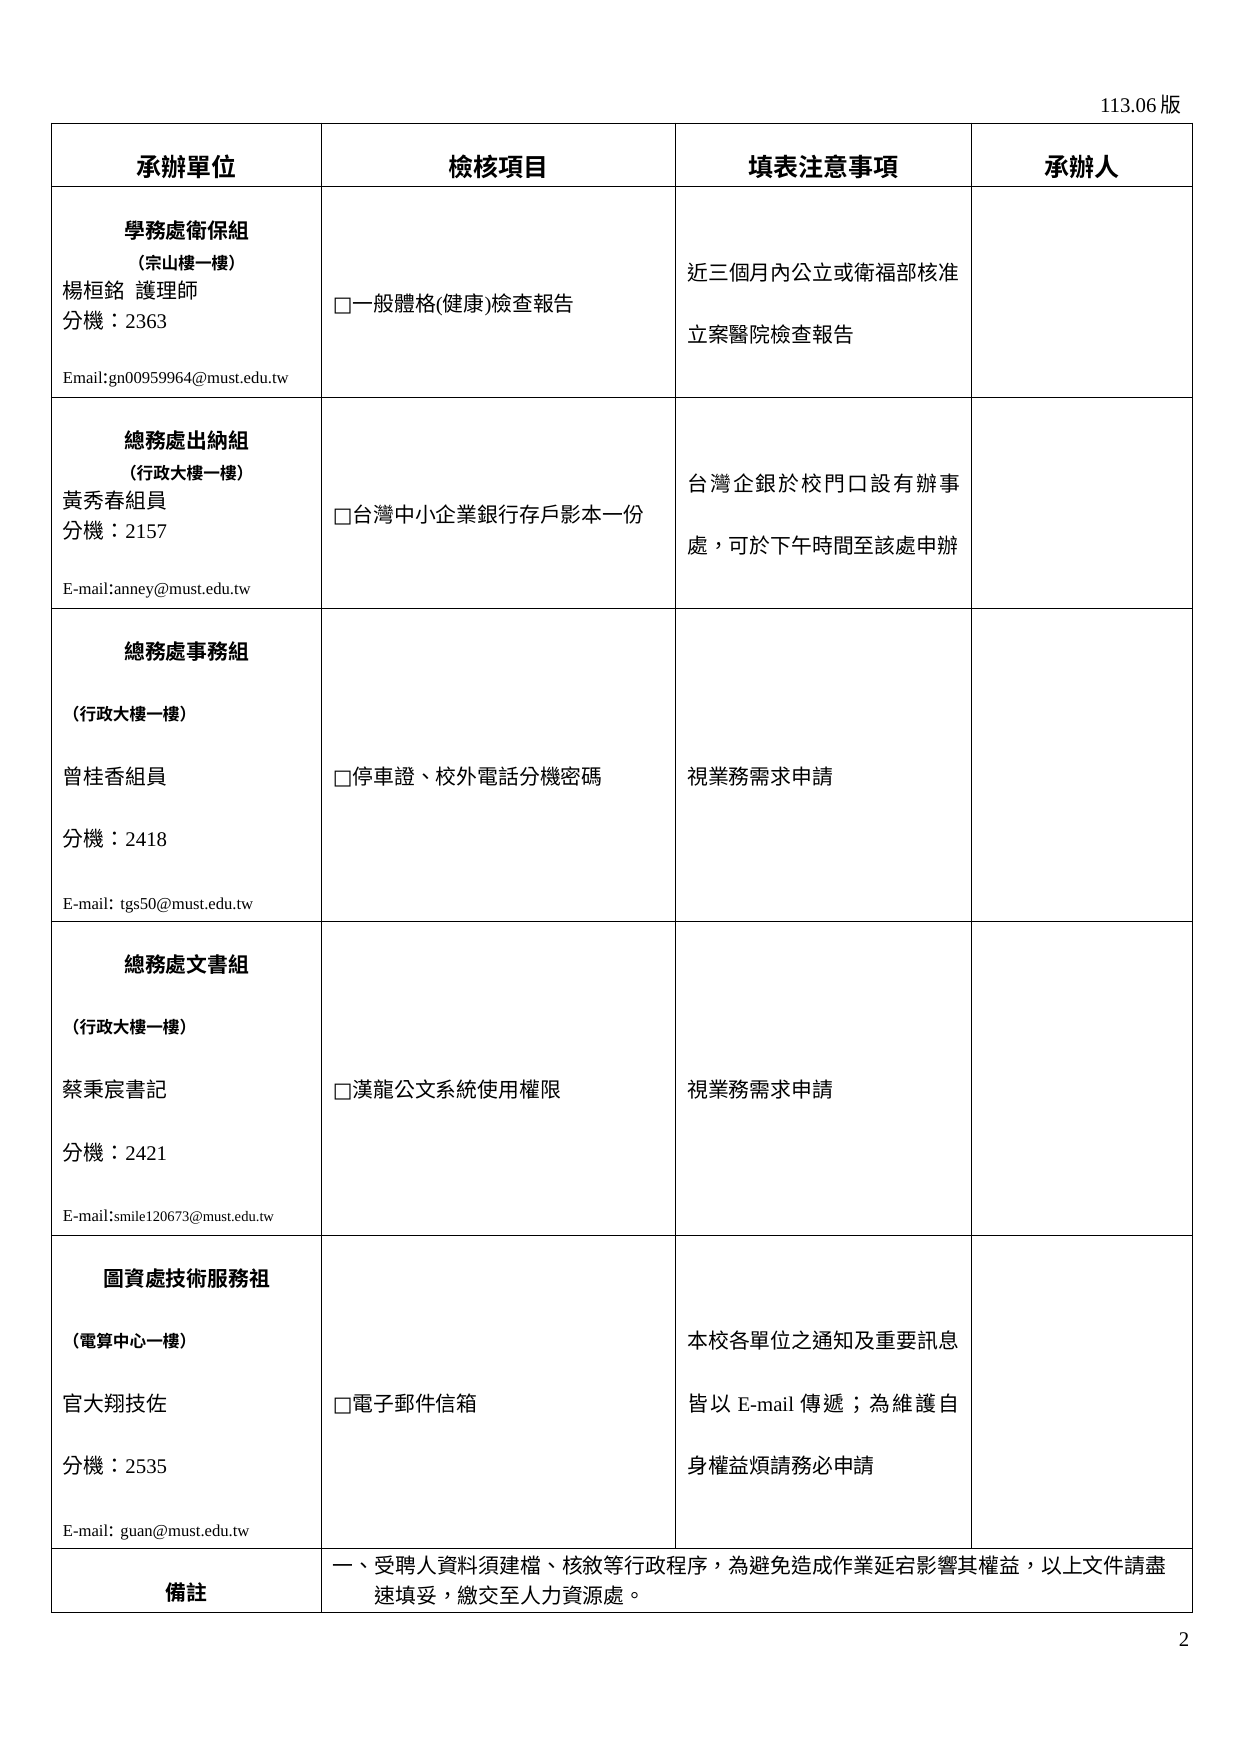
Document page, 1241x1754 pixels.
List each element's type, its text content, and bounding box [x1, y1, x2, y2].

table_header 承辦單位 [52, 124, 321, 186]
table_cell □停車證、校外電話分機密碼 [322, 609, 675, 921]
table_cell 圖資處技術服務祖 （電算中心一樓） 官大翔技佐 分機：2535 E-mail: guan@must.edu.tw [52, 1236, 321, 1548]
table_cell 台灣企銀於校門口設有辦事處，可於下午時間至該處申辦 [676, 398, 971, 607]
table_cell [972, 398, 1192, 607]
table_cell [972, 609, 1192, 921]
table_header 填表注意事項 [676, 124, 971, 186]
table_cell [972, 187, 1192, 397]
table_cell 總務處文書組 （行政大樓一樓） 蔡秉宸書記 分機：2421 E-mail:smile120673@must.edu.tw [52, 922, 321, 1234]
table_cell 近三個月內公立或衛福部核准立案醫院檢查報告 [676, 187, 971, 397]
table_cell □漢龍公文系統使用權限 [322, 922, 675, 1234]
table_cell 視業務需求申請 [676, 609, 971, 921]
table_cell [972, 1236, 1192, 1548]
table_cell [972, 922, 1192, 1234]
table_cell 備註 [52, 1549, 321, 1612]
table_cell □一般體格(健康)檢查報告 [322, 187, 675, 397]
table_header 檢核項目 [322, 124, 675, 186]
table_cell 本校各單位之通知及重要訊息皆以E-mail傳遞；為維護自身權益煩請務必申請 [676, 1236, 971, 1548]
table_cell 學務處衛保組 （宗山樓一樓） 楊桓銘 護理師 分機：2363 Email:gn00959964@must.edu.tw [52, 187, 321, 397]
table_cell 總務處事務組 （行政大樓一樓） 曾桂香組員 分機：2418 E-mail: tgs50@must.edu.tw [52, 609, 321, 921]
table_cell 一、受聘人資料須建檔、核敘等行政程序，為避免造成作業延宕影響其權益，以上文件請盡速填妥，繳交至人力資源處。 [322, 1549, 1192, 1612]
table_cell □電子郵件信箱 [322, 1236, 675, 1548]
table_cell 視業務需求申請 [676, 922, 971, 1234]
table_cell □台灣中小企業銀行存戶影本一份 [322, 398, 675, 607]
table_cell 總務處出納組 （行政大樓一樓） 黃秀春組員 分機：2157 E-mail:anney@must.edu.tw [52, 398, 321, 607]
table_header 承辦人 [972, 124, 1192, 186]
